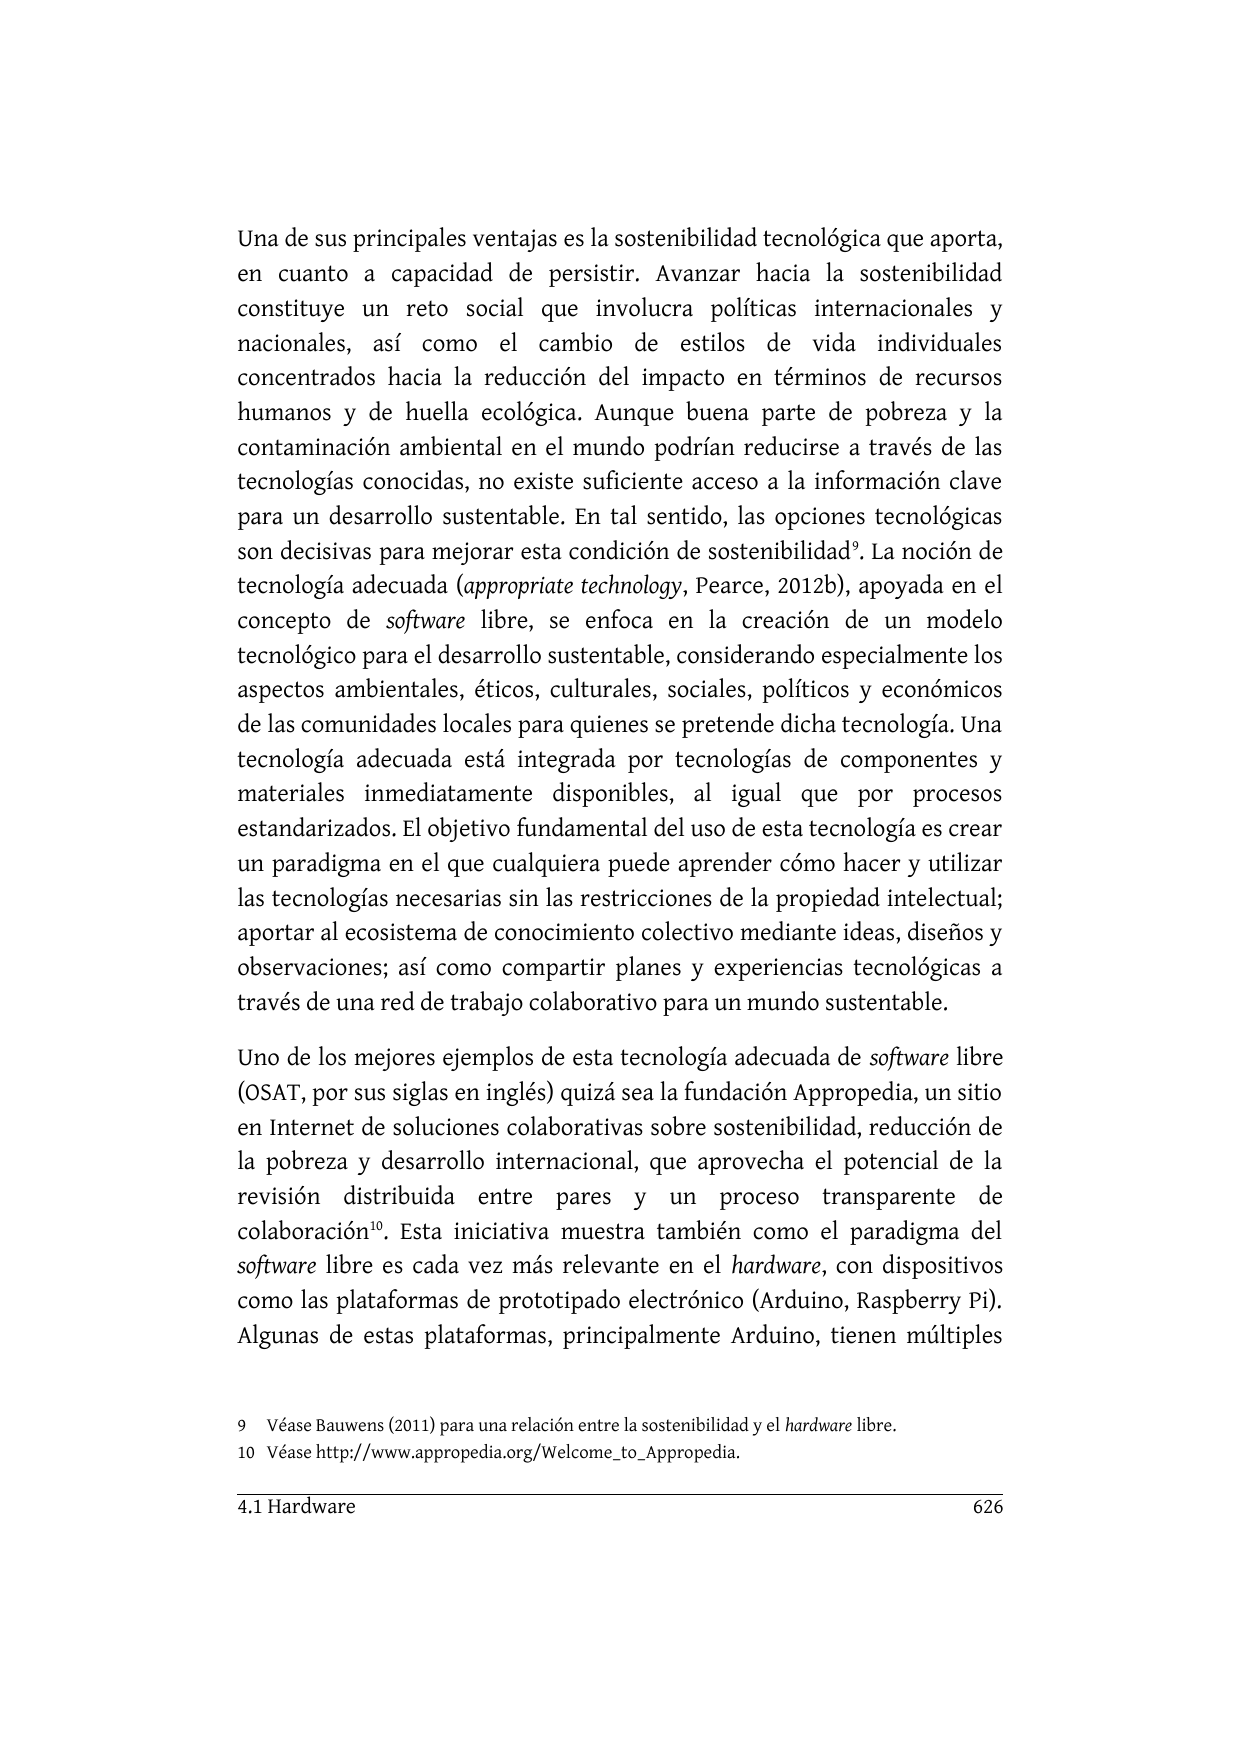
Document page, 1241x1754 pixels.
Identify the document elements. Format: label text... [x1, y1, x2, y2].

text Una de sus principales ventajas es la sostenibilidad tecnológica que aporta, en cuanto a capacidad de persistir. Avanzar hacia la sostenibilidad constituye un reto social que involucra políticas internacionales y nacionales, así como el cambio de estilos de vida individuales concentrados hacia la reducción del impacto en términos de recursos humanos y de huella ecológica. Aunque buena parte de pobreza y la contaminación ambiental en el mundo podrían reducirse a través de las tecnologías conocidas, no existe suficiente acceso a la información clave para un desarrollo sustentable. En tal sentido, las opciones tecnológicas son decisivas para mejorar esta condición de sostenibilidad. La noción de tecnología adecuada (appropriate technology, Pearce, 2012b), apoyada en el concepto de software libre, se enfoca en la creación de un modelo tecnológico para el desarrollo sustentable, considerando especialmente los aspectos ambientales, éticos, culturales, sociales, políticos y económicos de las comunidades locales para quienes se pretende dicha tecnología. Una tecnología adecuada está integrada por tecnologías de componentes y materiales inmediatamente disponibles, al igual que por procesos estandarizados. El objetivo fundamental del uso de esta tecnología es crear un paradigma en el que cualquiera puede aprender cómo hacer y utilizar las tecnologías necesarias sin las restricciones de la propiedad intelectual; aportar al ecosistema de conocimiento colectivo mediante ideas, diseños y observaciones; así como compartir planes y experiencias tecnológicas a través de una red de trabajo colaborativo para un mundo sustentable. [237, 225, 1003, 1017]
text Véase Bauwens (2011) para una relación entre la sostenibilidad y el hardware libre. [237, 1414, 1003, 1436]
text Uno de los mejores ejemplos de esta tecnología adecuada de software libre (OSAT, por sus siglas en inglés) quizá sea la fundación Appropedia, un sitio en Internet de soluciones colaborativas sobre sostenibilidad, reducción de la pobreza y desarrollo internacional, que aprovecha el potencial de la revisión distribuida entre pares y un proceso transparente de colaboración. Esta iniciativa muestra también como el paradigma del software libre es cada vez más relevante en el hardware, con dispositivos como las plataformas de prototipado electrónico (Arduino, Raspberry Pi). Algunas de estas plataformas, principalmente Arduino, tienen múltiples [237, 1044, 1003, 1350]
text Véase http://www.appropedia.org/Welcome_to_Appropedia. [237, 1442, 1003, 1464]
